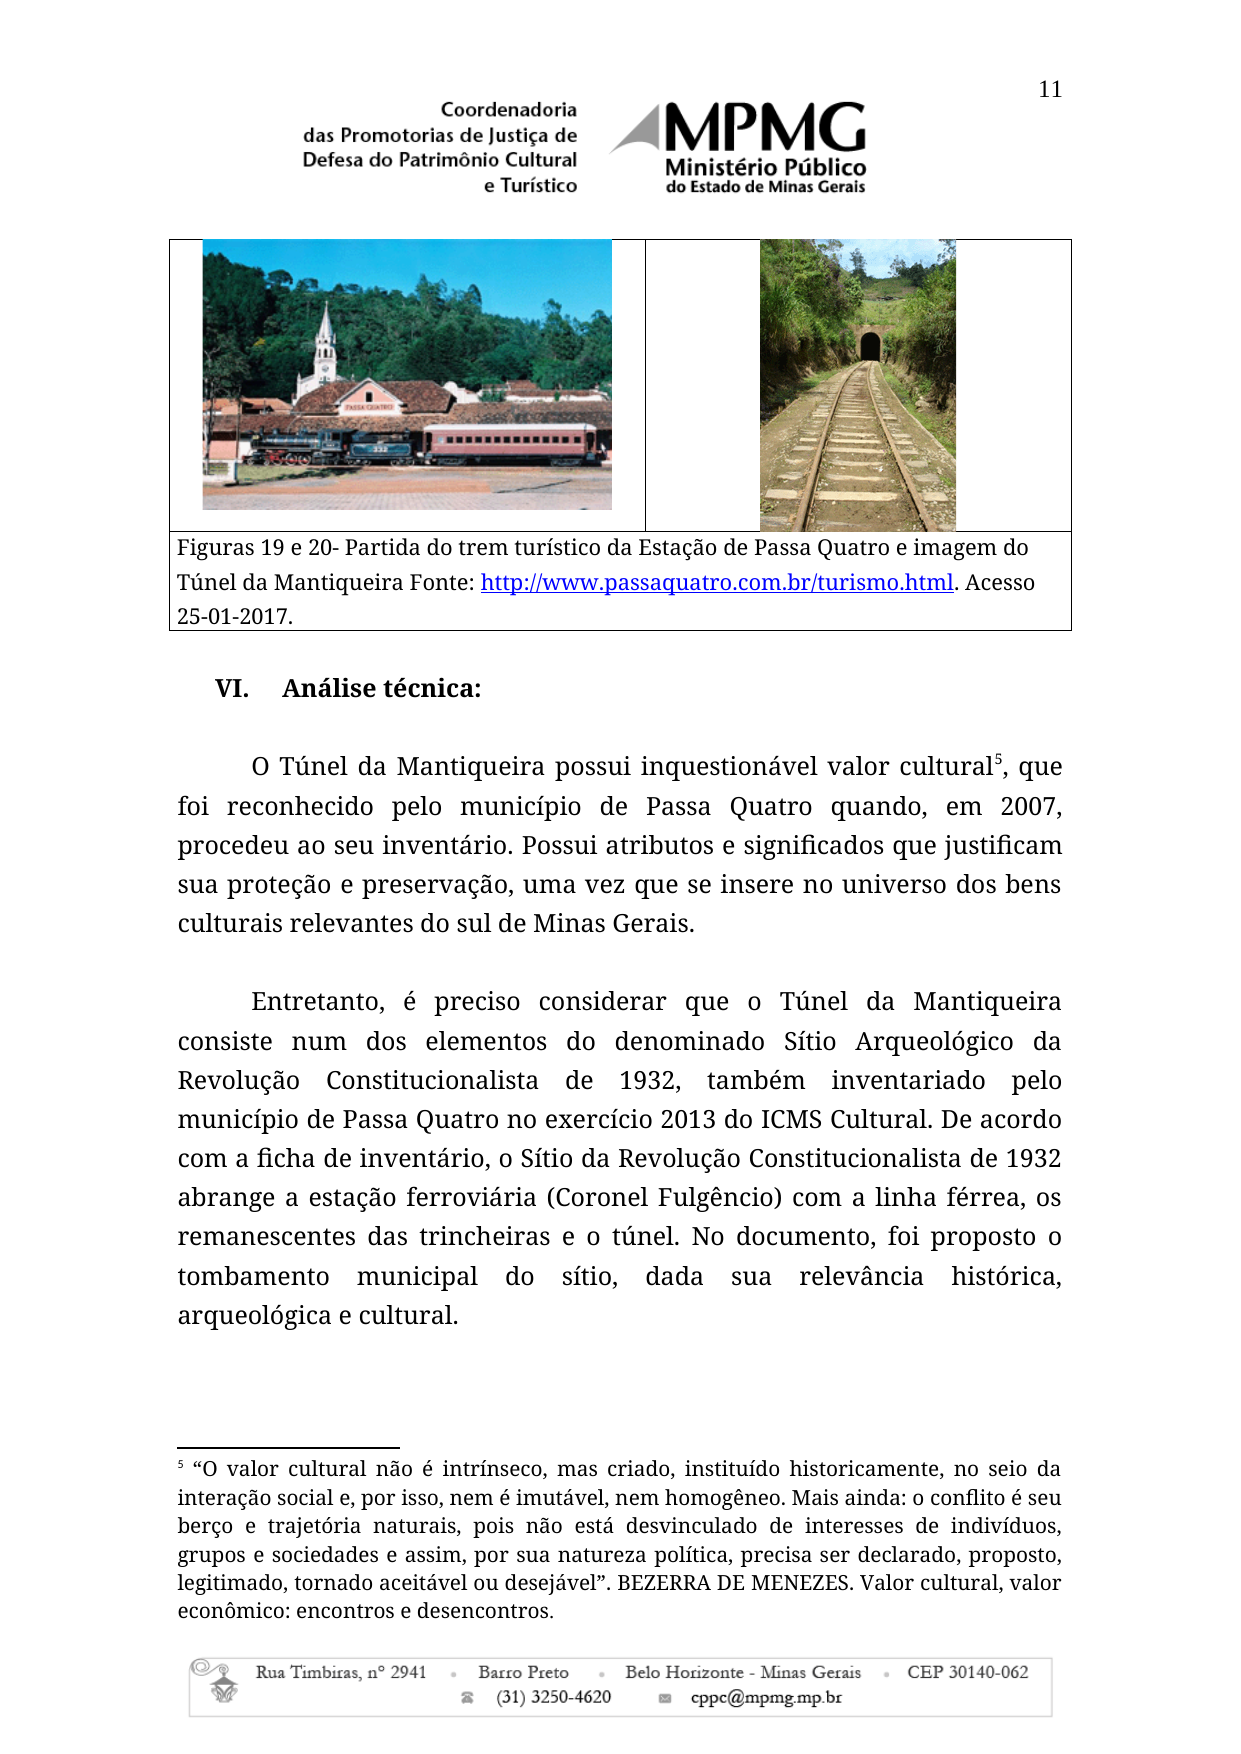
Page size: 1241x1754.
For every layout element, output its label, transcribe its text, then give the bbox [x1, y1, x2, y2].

table_header [646, 240, 760, 531]
text VI. Análise técnica: [177, 671, 1063, 705]
table_cell Figuras 19 e 20- Partida do trem turístico da Estação de Passa Quatro e imagem do Túnel da Mantiqueira Fonte: http://www.passaquatro.com.br/turismo.html. Acesso 25-01-2017. [170, 532, 1071, 630]
picture [177, 73, 1063, 210]
picture [177, 1649, 1063, 1724]
table_header [957, 240, 1071, 531]
text Entretanto, é preciso considerar que o Túnel da Mantiqueira consiste num dos elementos do denominado Sítio Arqueológico da Revolução Constitucionalista de 1932, também inventariado pelo município de Passa Quatro no exercício 2013 do ICMS Cultural. De acordo com a ficha de inventário, o Sítio da Revolução Constitucionalista de 1932 abrange a estação ferroviária (Coronel Fulgêncio) com a linha férrea, os remanescentes das trincheiras e o túnel. No documento, foi proposto o tombamento municipal do sítio, dada sua relevância histórica, arqueológica e cultural. [177, 984, 1063, 1331]
text “O valor cultural não é intrínseco, mas criado, instituído historicamente, no seio da interação social e, por isso, nem é imutável, nem homogêneo. Mais ainda: o conflito é seu berço e trajetória naturais, pois não está desvinculado de interesses de indivíduos, grupos e sociedades e assim, por sua natureza política, precisa ser declarado, proposto, legitimado, tornado aceitável ou desejável”. BEZERRA DE MENEZES. Valor cultural, valor econômico: encontros e desencontros. [177, 1454, 1063, 1625]
text O Túnel da Mantiqueira possui inquestionável valor cultural, que foi reconhecido pelo município de Passa Quatro quando, em 2007, procedeu ao seu inventário. Possui atributos e significados que justificam sua proteção e preservação, uma vez que se insere no universo dos bens culturais relevantes do sul de Minas Gerais. [177, 749, 1063, 940]
table_header [170, 240, 645, 531]
